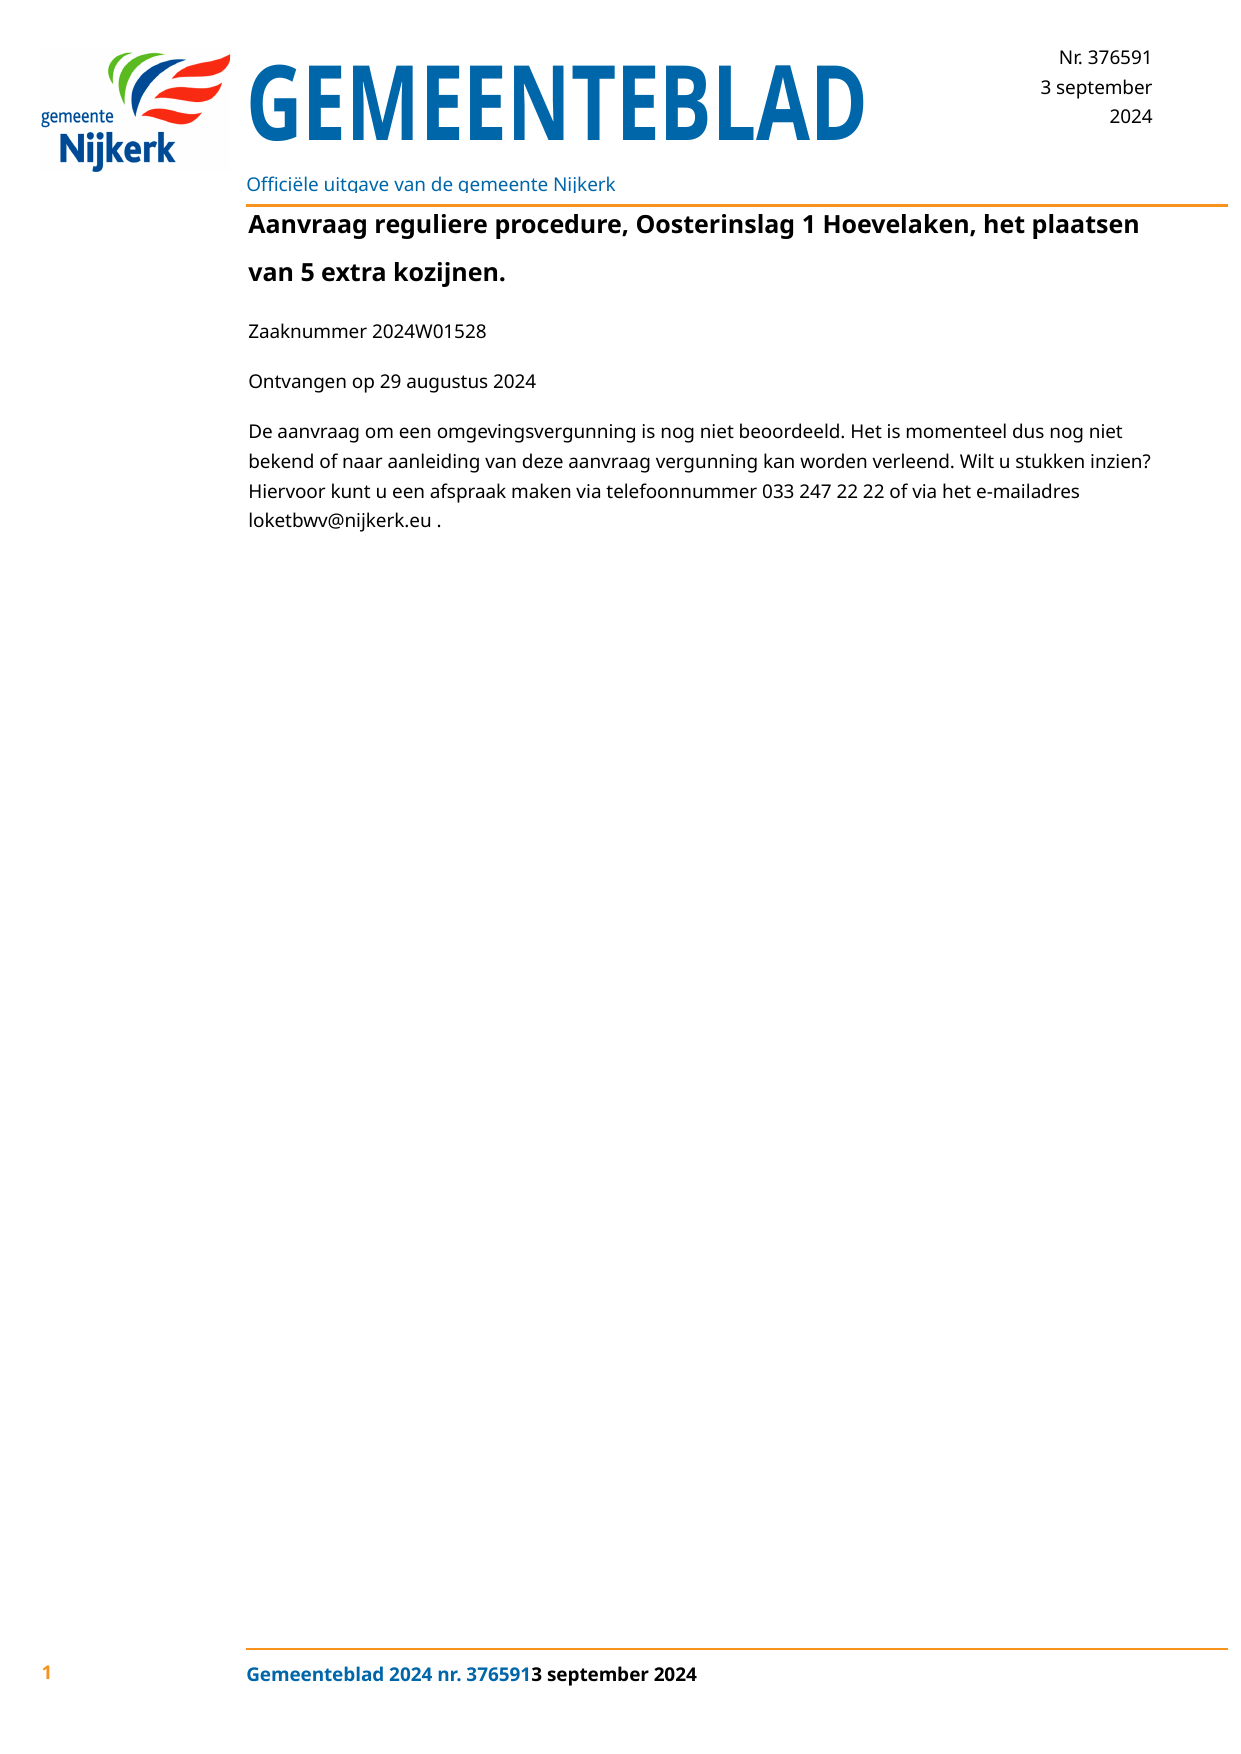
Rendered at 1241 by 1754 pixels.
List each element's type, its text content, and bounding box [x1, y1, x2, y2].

picture [41, 47, 231, 172]
text Zaaknummer 2024W01528 [248, 318, 1152, 344]
text Aanvraag reguliere procedure, Oosterinslag 1 Hoevelaken, het plaatsen van 5 extra kozijnen. [248, 207, 1152, 288]
text De aanvraag om een omgevingsvergunning is nog niet beoordeeld. Het is momenteel dus nog niet bekend of naar aanleiding van deze aanvraag vergunning kan worden verleend. Wilt u stukken inzien? Hiervoor kunt u een afspraak maken via telefoonnummer 033 247 22 22 of via het e-mailadres loketbwv@nijkerk.eu . [248, 419, 1152, 533]
text Ontvangen op 29 augustus 2024 [248, 368, 1152, 394]
